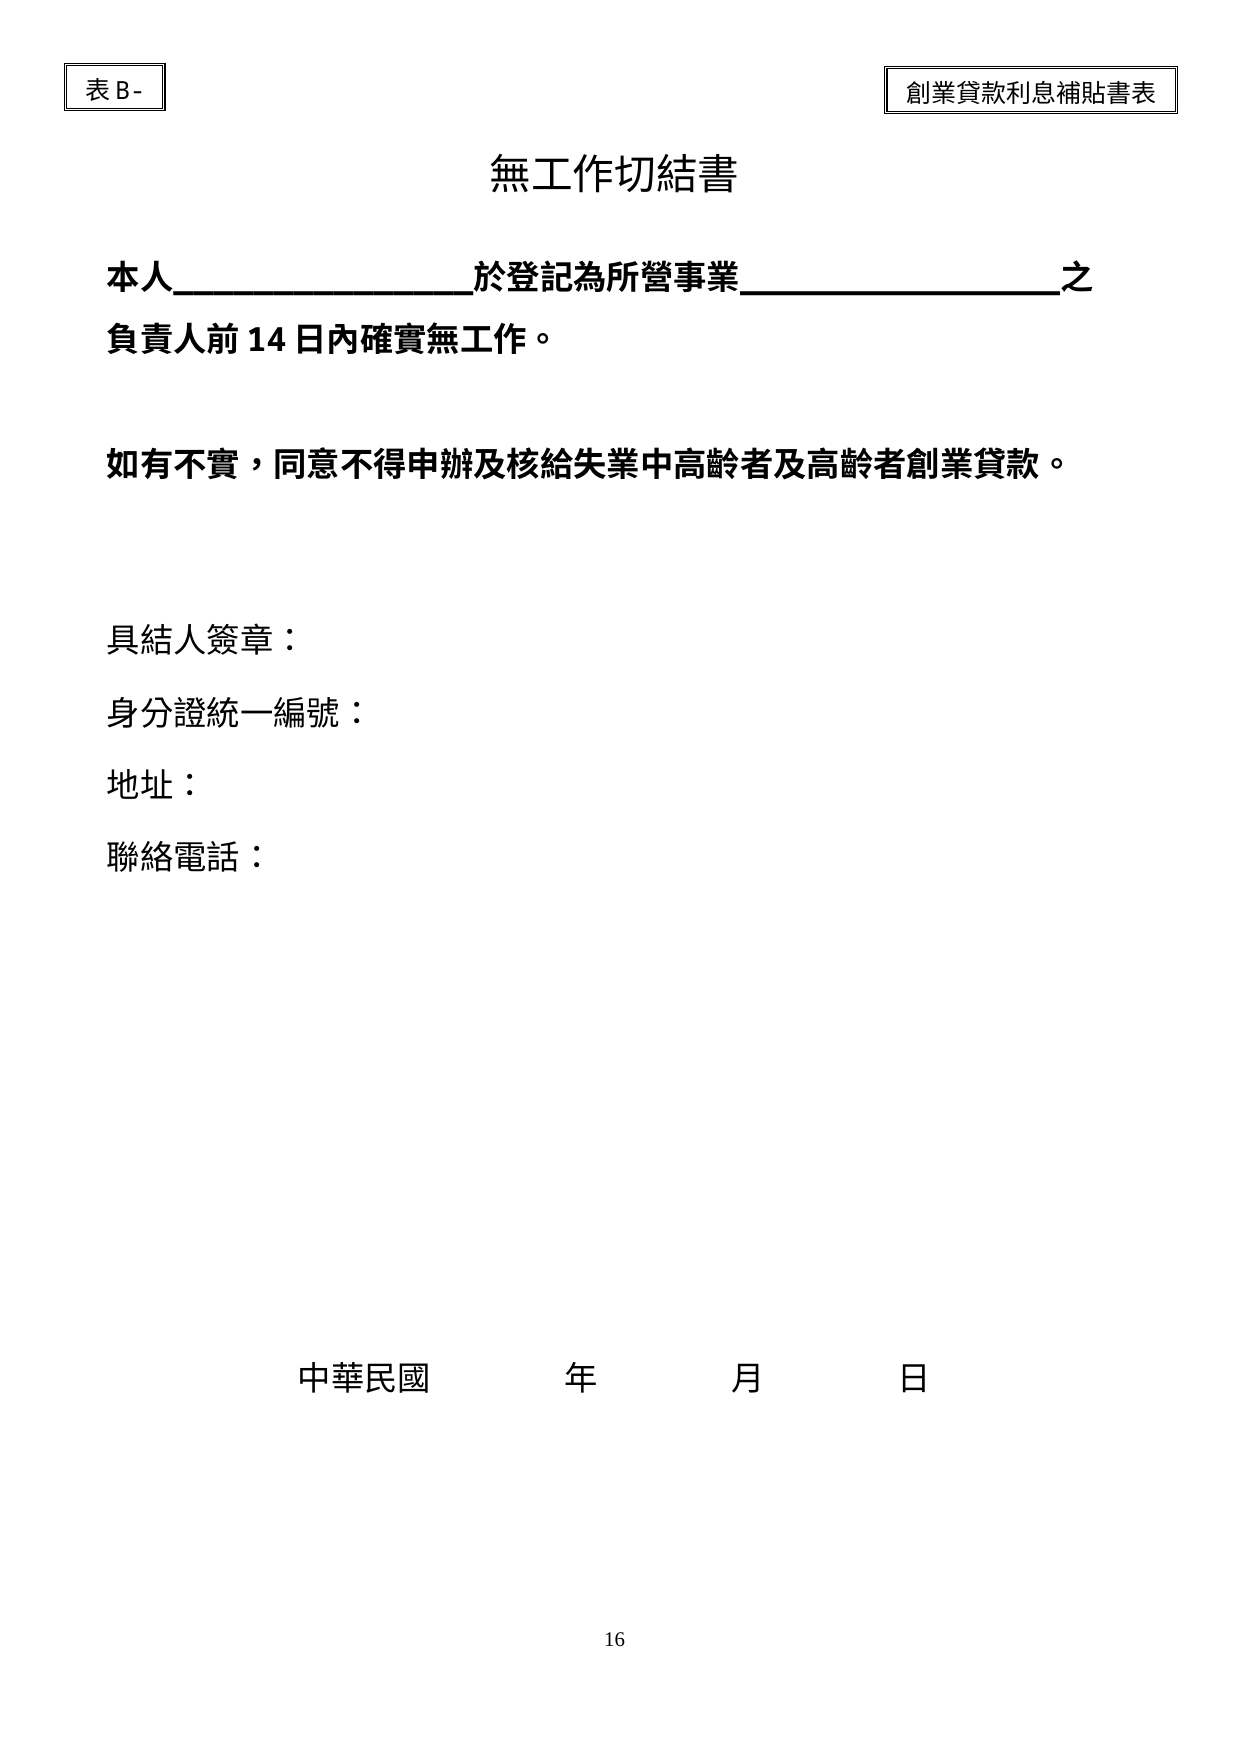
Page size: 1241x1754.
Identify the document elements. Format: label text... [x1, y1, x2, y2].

text 創業貸款利息補貼書表 [900, 73, 1163, 106]
text 無工作切結書 [106, 141, 1122, 202]
text 本人_______________於登記為所營事業________________之負責人前14日內確實無工作。 [106, 239, 1122, 364]
text 如有不實，同意不得申辦及核給失業中高齡者及高齡者創業貸款。 [106, 427, 1122, 489]
text 具結人簽章： [106, 614, 1122, 662]
text 聯絡電話： [106, 831, 1122, 879]
text 身分證統一編號： [106, 686, 1122, 734]
text 地址： [106, 759, 1122, 807]
text 中華民國 年 月 日 [106, 1341, 1122, 1403]
text 表B-4 [79, 71, 150, 103]
